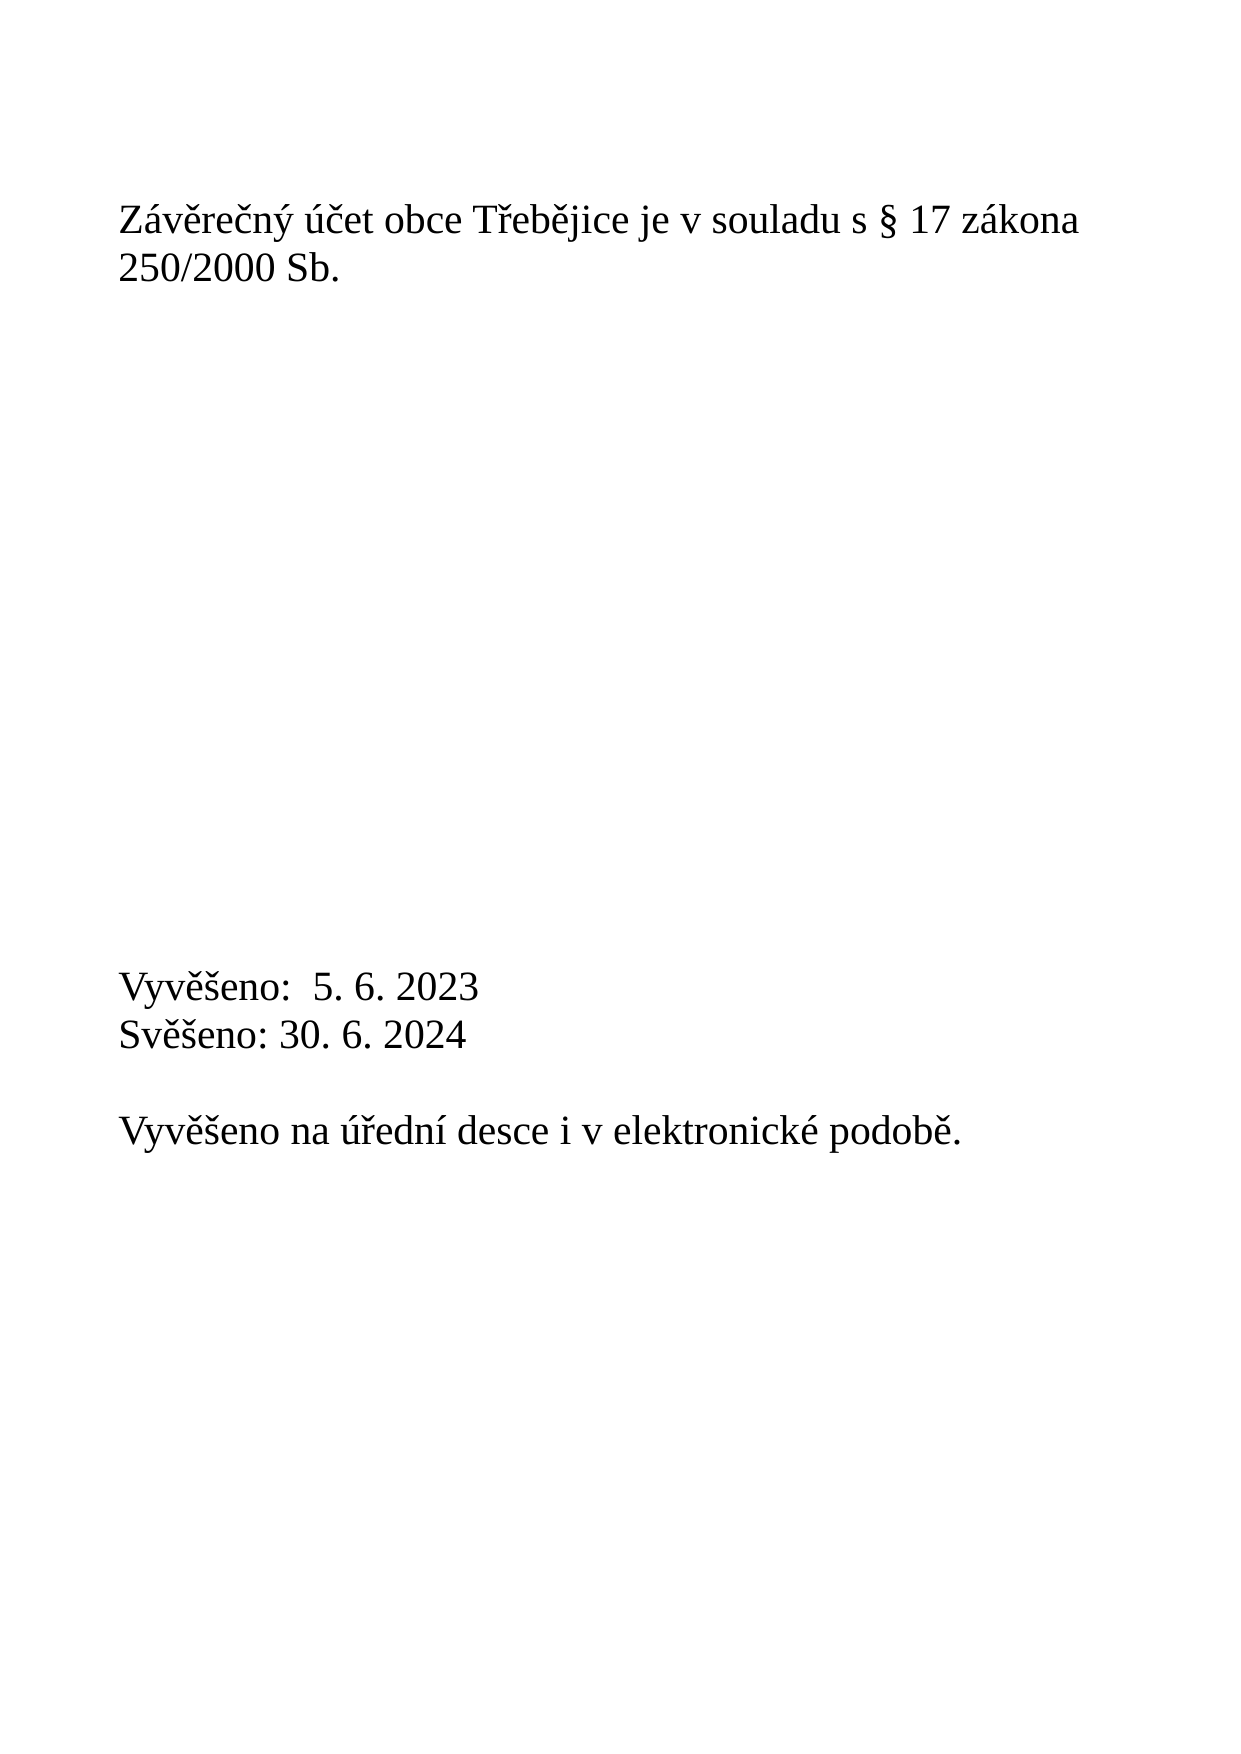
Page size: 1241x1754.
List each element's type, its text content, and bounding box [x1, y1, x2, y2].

text Svěšeno: 30. 6. 2024 [118, 1009, 1122, 1057]
text Vyvěšeno na úřední desce i v elektronické podobě. [118, 1105, 1122, 1153]
text Vyvěšeno: 5. 6. 2023 [118, 961, 1122, 1009]
text Závěrečný účet obce Třebějice je v souladu s § 17 zákona 250/2000 Sb. [118, 195, 1122, 291]
